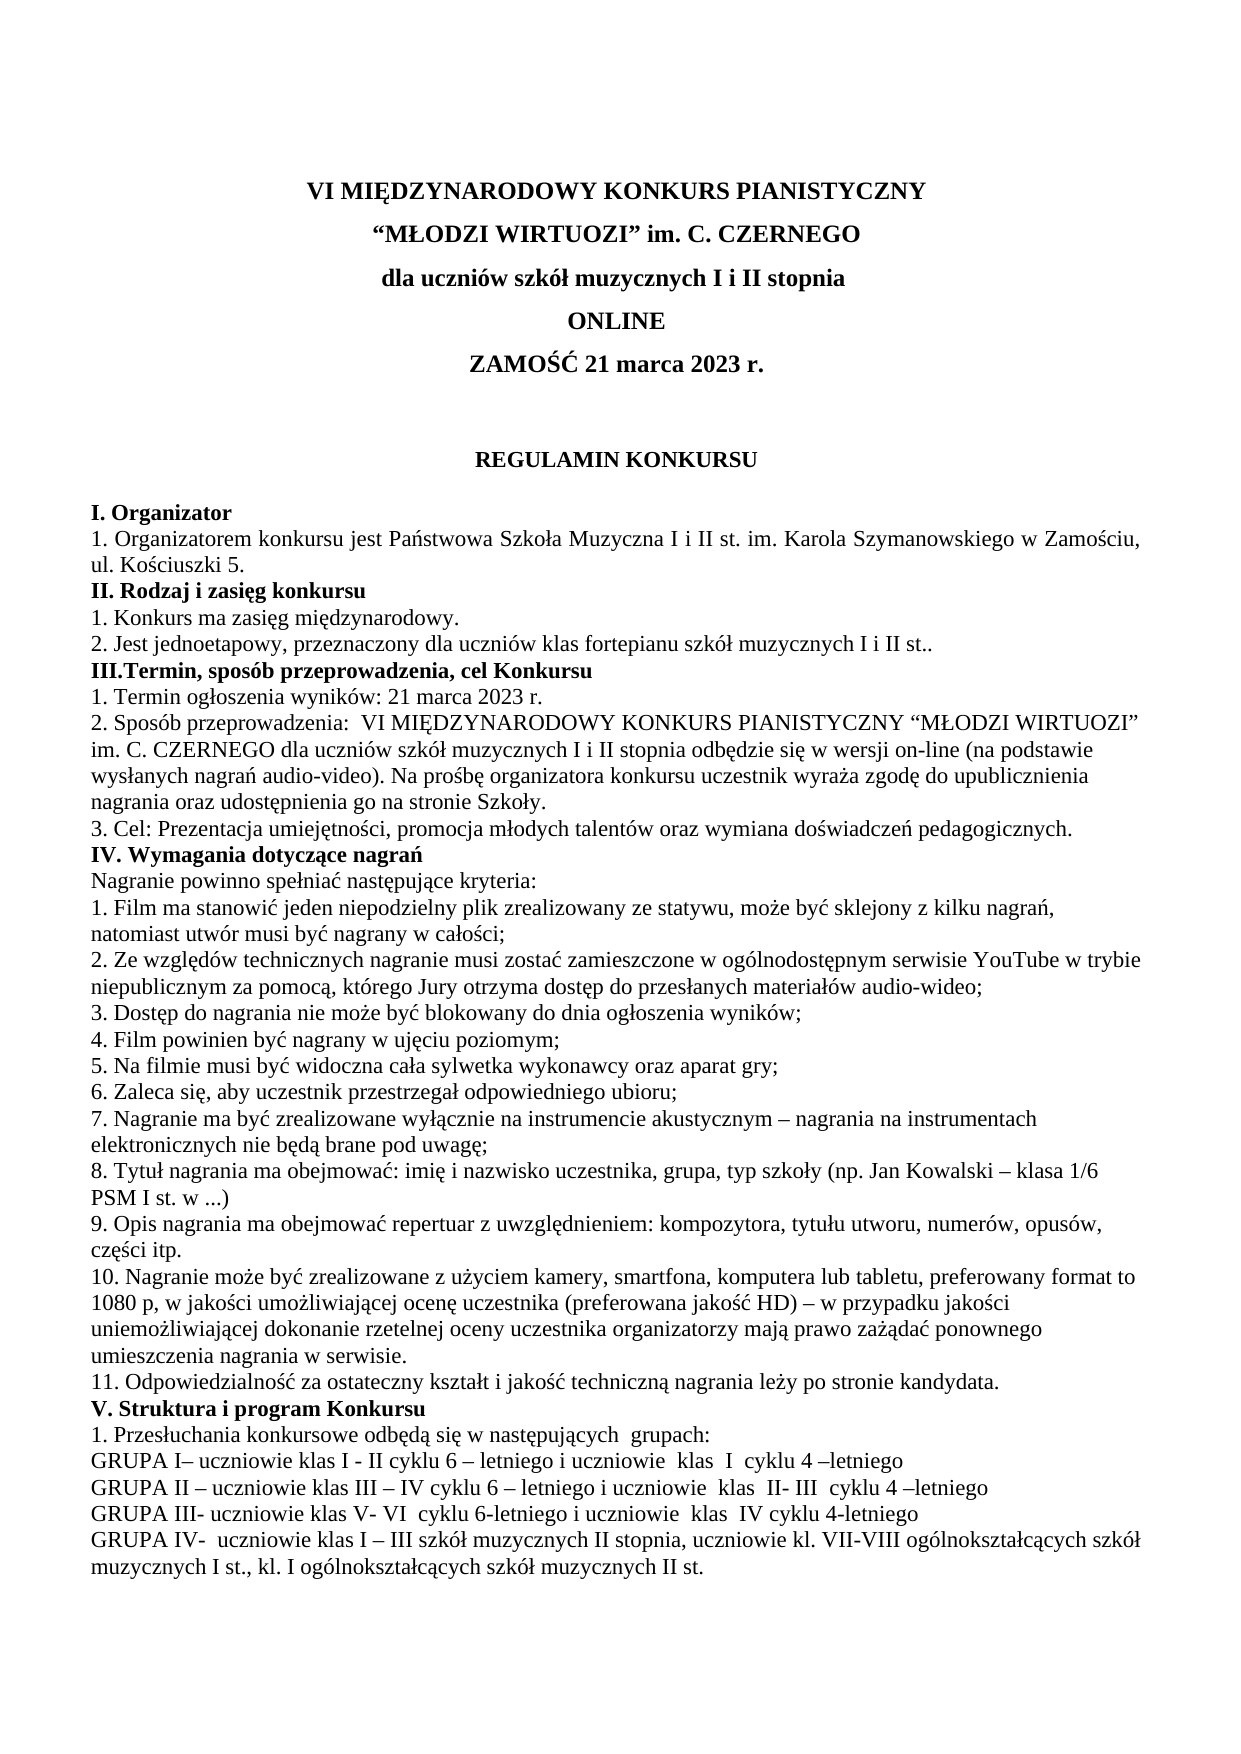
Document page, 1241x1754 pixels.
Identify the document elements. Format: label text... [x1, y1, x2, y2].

text 2. Ze względów technicznych nagranie musi zostać zamieszczone w ogólnodostępnym serwisie YouTube w trybie niepublicznym za pomocą, którego Jury otrzyma dostęp do przesłanych materiałów audio-wideo; [91, 947, 1142, 999]
text 3. Cel: Prezentacja umiejętności, promocja młodych talentów oraz wymiana doświadczeń pedagogicznych. [91, 815, 1142, 841]
text GRUPA II – uczniowie klas III – IV cyklu 6 – letniego i uczniowie klas II- III cyklu 4 –letniego [91, 1474, 1142, 1500]
text Nagranie powinno spełniać następujące kryteria: [91, 867, 1142, 894]
text ONLINE [91, 306, 1142, 334]
text 11. Odpowiedzialność za ostateczny kształt i jakość techniczną nagrania leży po stronie kandydata. [91, 1368, 1142, 1394]
text 1. Przesłuchania konkursowe odbędą się w następujących grupach: [91, 1421, 1142, 1447]
text 1. Organizatorem konkursu jest Państwowa Szkoła Muzyczna I i II st. im. Karola Szymanowskiego w Zamościu, ul. Kościuszki 5. [91, 525, 1142, 578]
text 2. Jest jednoetapowy, przeznaczony dla uczniów klas fortepianu szkół muzycznych I i II st.. [91, 630, 1142, 657]
text VI MIĘDZYNARODOWY KONKURS PIANISTYCZNY [91, 176, 1142, 205]
text 5. Na filmie musi być widoczna cała sylwetka wykonawcy oraz aparat gry; [91, 1052, 1142, 1078]
text ZAMOŚĆ 21 marca 2023 r. [91, 349, 1142, 378]
text “MŁODZI WIRTUOZI” im. C. CZERNEGO [91, 219, 1142, 248]
text 9. Opis nagrania ma obejmować repertuar z uwzględnieniem: kompozytora, tytułu utworu, numerów, opusów, części itp. [91, 1210, 1142, 1263]
text II. Rodzaj i zasięg konkursu [91, 578, 1142, 604]
text 1. Termin ogłoszenia wyników: 21 marca 2023 r. [91, 683, 1142, 709]
text GRUPA IV- uczniowie klas I – III szkół muzycznych II stopnia, uczniowie kl. VII-VIII ogólnokształcących szkół muzycznych I st., kl. I ogólnokształcących szkół muzycznych II st. [91, 1526, 1142, 1579]
text dla uczniów szkół muzycznych I i II stopnia [91, 263, 1142, 291]
text 3. Dostęp do nagrania nie może być blokowany do dnia ogłoszenia wyników; [91, 999, 1142, 1026]
text 8. Tytuł nagrania ma obejmować: imię i nazwisko uczestnika, grupa, typ szkoły (np. Jan Kowalski – klasa 1/6 PSM I st. w ...) [91, 1157, 1142, 1210]
text 7. Nagranie ma być zrealizowane wyłącznie na instrumencie akustycznym – nagrania na instrumentach elektronicznych nie będą brane pod uwagę; [91, 1105, 1142, 1157]
subtitle I. Organizator [91, 498, 1142, 525]
text III.Termin, sposób przeprowadzenia, cel Konkursu [91, 657, 1142, 683]
subtitle REGULAMIN KONKURSU [91, 446, 1142, 472]
text 10. Nagranie może być zrealizowane z użyciem kamery, smartfona, komputera lub tabletu, preferowany format to 1080 p, w jakości umożliwiającej ocenę uczestnika (preferowana jakość HD) – w przypadku jakości uniemożliwiającej dokonanie rzetelnej oceny uczestnika organizatorzy mają prawo zażądać ponownego umieszczenia nagrania w serwisie. [91, 1263, 1142, 1368]
text IV. Wymagania dotyczące nagrań [91, 841, 1142, 867]
text GRUPA III- uczniowie klas V- VI cyklu 6-letniego i uczniowie klas IV cyklu 4-letniego [91, 1500, 1142, 1526]
text 6. Zaleca się, aby uczestnik przestrzegał odpowiedniego ubioru; [91, 1078, 1142, 1105]
text 1. Film ma stanowić jeden niepodzielny plik zrealizowany ze statywu, może być sklejony z kilku nagrań, natomiast utwór musi być nagrany w całości; [91, 894, 1142, 947]
text V. Struktura i program Konkursu [91, 1394, 1142, 1421]
text 1. Konkurs ma zasięg międzynarodowy. [91, 604, 1142, 630]
text 4. Film powinien być nagrany w ujęciu poziomym; [91, 1026, 1142, 1052]
text 2. Sposób przeprowadzenia: VI MIĘDZYNARODOWY KONKURS PIANISTYCZNY “MŁODZI WIRTUOZI” im. C. CZERNEGO dla uczniów szkół muzycznych I i II stopnia odbędzie się w wersji on-line (na podstawie wysłanych nagrań audio-video). Na prośbę organizatora konkursu uczestnik wyraża zgodę do upublicznienia nagrania oraz udostępnienia go na stronie Szkoły. [91, 709, 1142, 815]
text GRUPA I– uczniowie klas I - II cyklu 6 – letniego i uczniowie klas I cyklu 4 –letniego [91, 1447, 1142, 1474]
